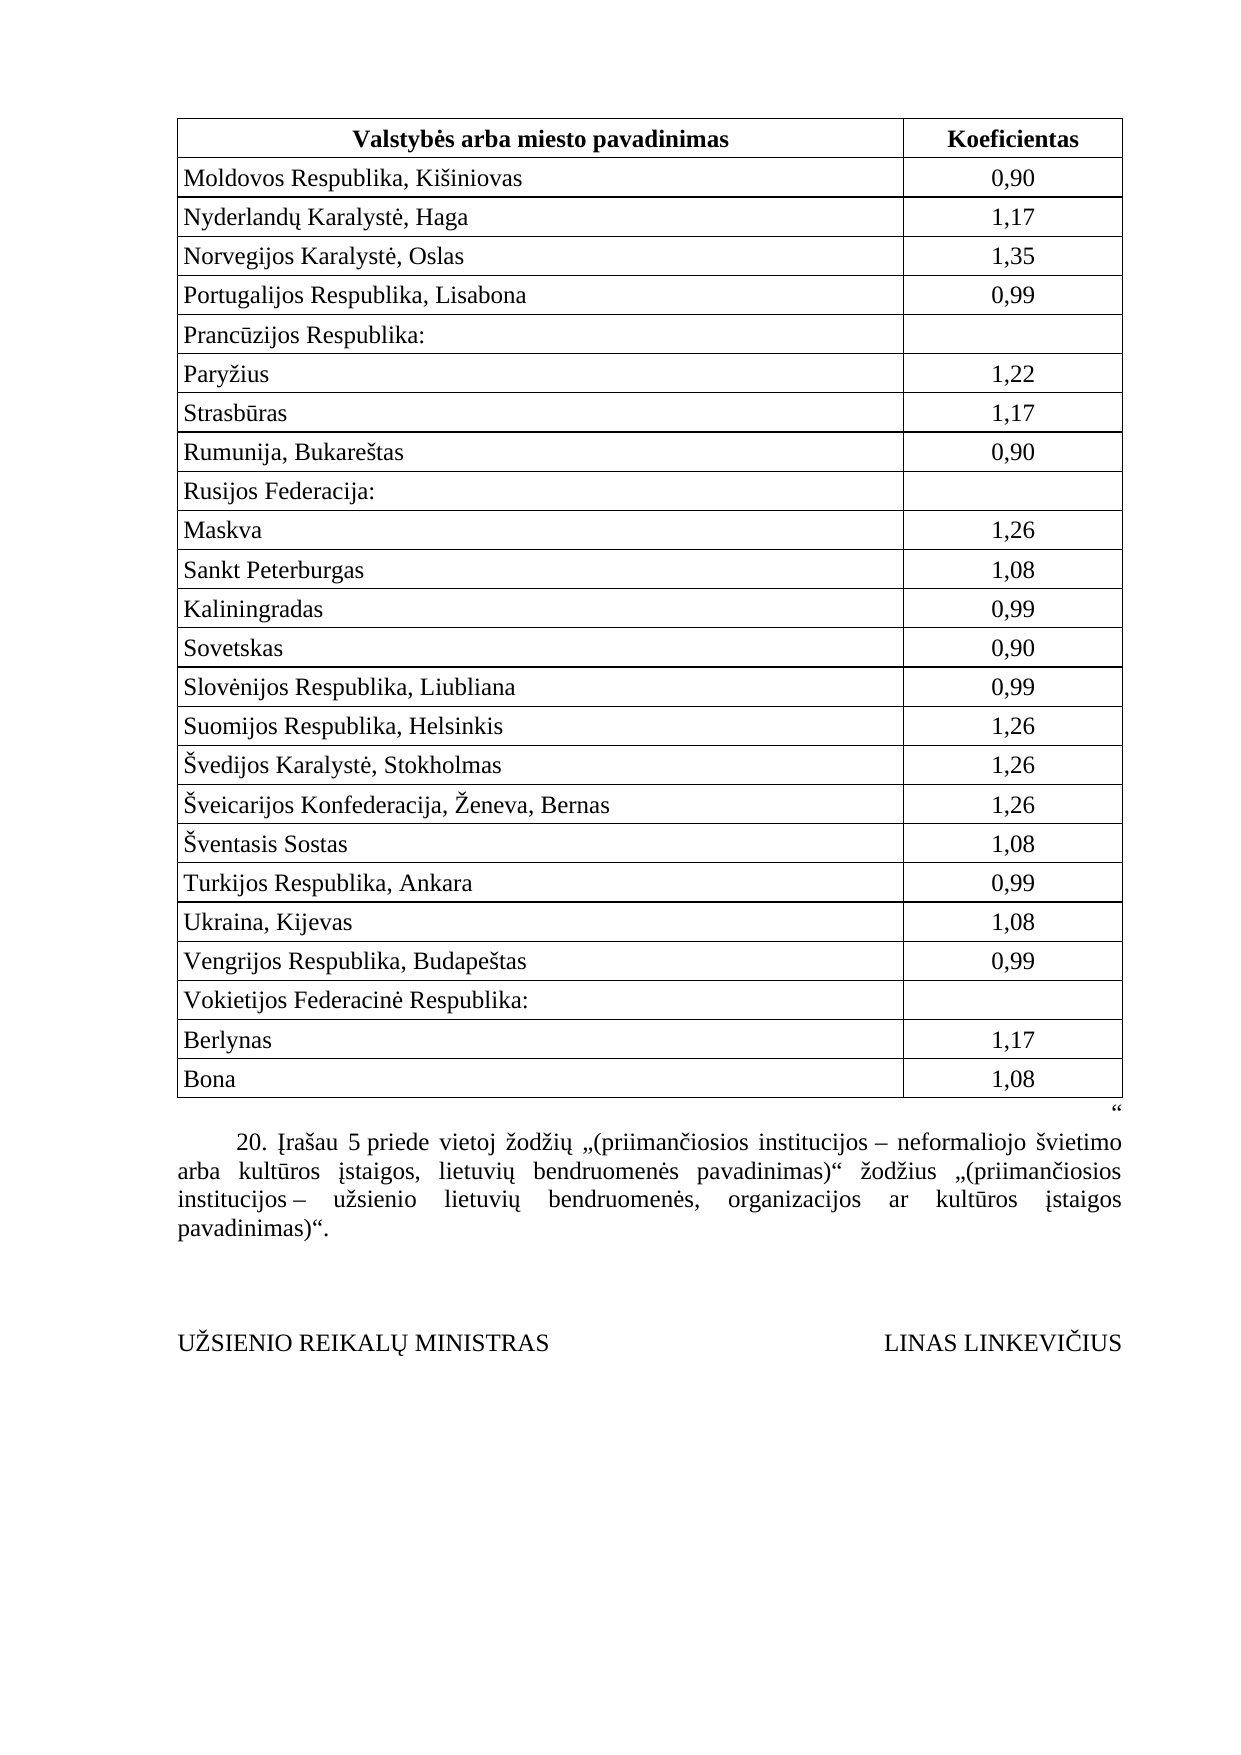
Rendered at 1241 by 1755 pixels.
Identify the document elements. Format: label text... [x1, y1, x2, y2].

table_cell Norvegijos Karalystė, Oslas [178, 237, 903, 275]
table_cell Bona [178, 1059, 903, 1097]
table_cell Suomijos Respublika, Helsinkis [178, 707, 903, 745]
table_cell Berlynas [178, 1020, 903, 1058]
table_cell Paryžius [178, 354, 903, 392]
table_cell [904, 981, 1122, 1019]
table_cell 1,17 [904, 393, 1122, 431]
table_cell 1,08 [904, 903, 1122, 941]
table_cell 0,99 [904, 942, 1122, 980]
table_cell Vokietijos Federacinė Respublika: [178, 981, 903, 1019]
table_cell Sankt Peterburgas [178, 550, 903, 588]
table_cell Kaliningradas [178, 589, 903, 627]
table_cell 1,22 [904, 354, 1122, 392]
table_cell 1,08 [904, 824, 1122, 862]
text “ [177, 1098, 1122, 1127]
table_cell Rusijos Federacija: [178, 472, 903, 510]
table_cell 1,08 [904, 1059, 1122, 1097]
table_cell 0,90 [904, 158, 1122, 196]
table_cell Vengrijos Respublika, Budapeštas [178, 942, 903, 980]
table_header Valstybės arba miesto pavadinimas [178, 119, 903, 157]
table_cell 1,26 [904, 785, 1122, 823]
table_cell 1,17 [904, 1020, 1122, 1058]
table_cell 0,99 [904, 863, 1122, 901]
table_cell Prancūzijos Respublika: [178, 315, 903, 353]
table_cell Portugalijos Respublika, Lisabona [178, 276, 903, 314]
table_cell 1,26 [904, 511, 1122, 549]
table_cell 1,26 [904, 746, 1122, 784]
table_cell Rumunija, Bukareštas [178, 433, 903, 471]
table_cell 0,90 [904, 433, 1122, 471]
text 20. Įrašau 5 priede vietoj žodžių „(priimančiosios institucijos – neformaliojo švietimo arba kultūros įstaigos, lietuvių bendruomenės pavadinimas)“ žodžius „(priimančiosios institucijos – užsienio lietuvių bendruomenės, organizacijos ar kultūros įstaigos pavadinimas)“. [177, 1127, 1122, 1242]
table_cell 1,35 [904, 237, 1122, 275]
table_cell Švedijos Karalystė, Stokholmas [178, 746, 903, 784]
table_cell Nyderlandų Karalystė, Haga [178, 198, 903, 236]
table_cell [904, 472, 1122, 510]
table_cell Ukraina, Kijevas [178, 903, 903, 941]
table_cell Strasbūras [178, 393, 903, 431]
table_cell 1,08 [904, 550, 1122, 588]
text Užsienio reikalų ministras Linas Linkevičius [177, 1328, 1122, 1357]
table_cell 0,99 [904, 589, 1122, 627]
table_cell 0,99 [904, 276, 1122, 314]
table_cell Šventasis Sostas [178, 824, 903, 862]
table_cell Maskva [178, 511, 903, 549]
table_cell Turkijos Respublika, Ankara [178, 863, 903, 901]
table_cell 0,90 [904, 628, 1122, 666]
table_cell Moldovos Respublika, Kišiniovas [178, 158, 903, 196]
table_header Koeficientas [904, 119, 1122, 157]
table_cell 1,17 [904, 198, 1122, 236]
table_cell 0,99 [904, 668, 1122, 706]
table_cell [904, 315, 1122, 353]
table_cell Sovetskas [178, 628, 903, 666]
table_cell Šveicarijos Konfederacija, Ženeva, Bernas [178, 785, 903, 823]
table_cell Slovėnijos Respublika, Liubliana [178, 668, 903, 706]
table_cell 1,26 [904, 707, 1122, 745]
